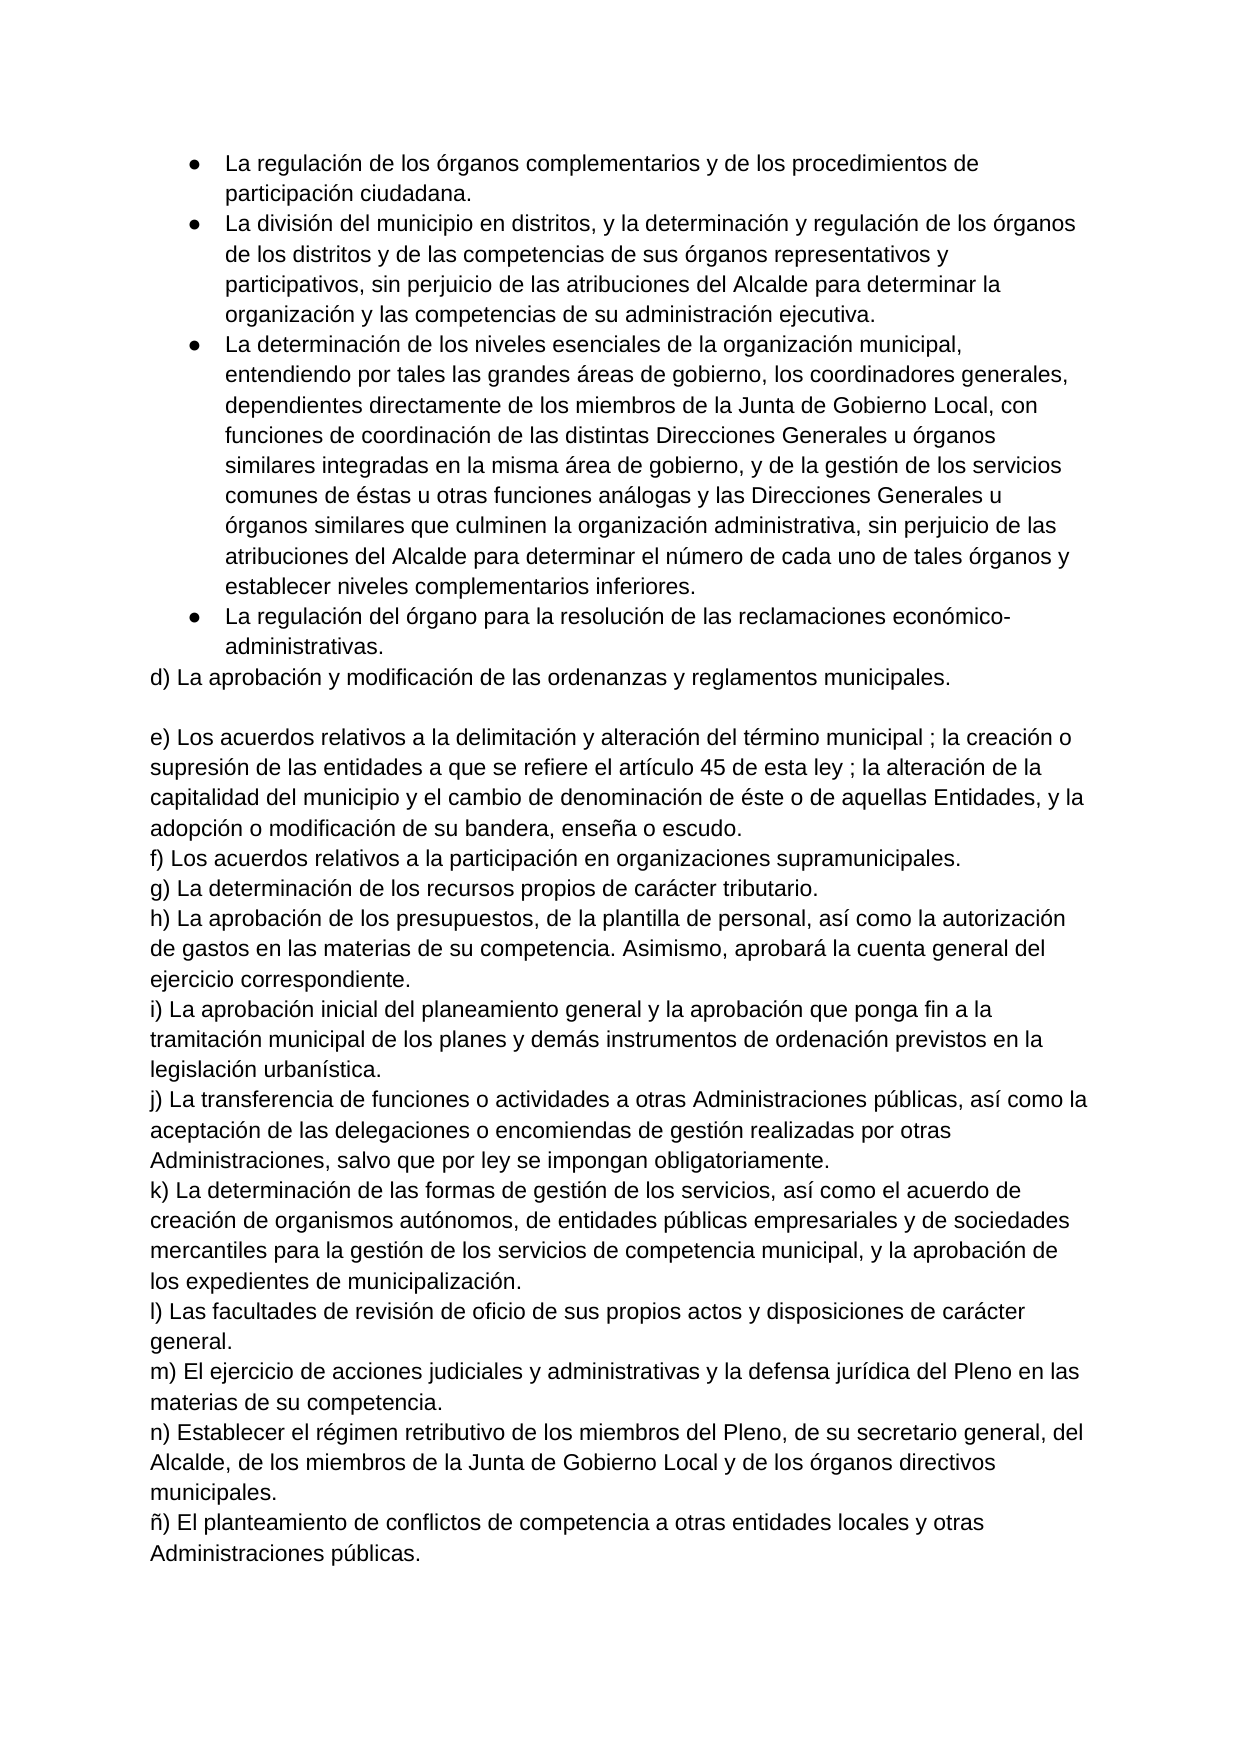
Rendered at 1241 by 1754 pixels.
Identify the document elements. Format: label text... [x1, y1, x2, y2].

list La regulación de los órganos complementarios y de los procedimientos de participación ciudadana. [187, 150, 1090, 207]
list La regulación del órgano para la resolución de las reclamaciones económico-administrativas. [187, 603, 1090, 660]
text m) El ejercicio de acciones judiciales y administrativas y la defensa jurídica del Pleno en las materias de su competencia. [150, 1358, 1090, 1415]
text n) Establecer el régimen retributivo de los miembros del Pleno, de su secretario general, del Alcalde, de los miembros de la Junta de Gobierno Local y de los órganos directivos municipales. [150, 1419, 1090, 1506]
text ñ) El planteamiento de conflictos de competencia a otras entidades locales y otras Administraciones públicas. [150, 1509, 1090, 1566]
list La división del municipio en distritos, y la determinación y regulación de los órganos de los distritos y de las competencias de sus órganos representativos y participativos, sin perjuicio de las atribuciones del Alcalde para determinar la organización y las competencias de su administración ejecutiva. [187, 210, 1090, 327]
text d) La aprobación y modificación de las ordenanzas y reglamentos municipales. [150, 663, 1090, 690]
text k) La determinación de las formas de gestión de los servicios, así como el acuerdo de creación de organismos autónomos, de entidades públicas empresariales y de sociedades mercantiles para la gestión de los servicios de competencia municipal, y la aprobación de los expedientes de municipalización. [150, 1177, 1090, 1294]
text h) La aprobación de los presupuestos, de la plantilla de personal, así como la autorización de gastos en las materias de su competencia. Asimismo, aprobará la cuenta general del ejercicio correspondiente. [150, 905, 1090, 992]
text f) Los acuerdos relativos a la participación en organizaciones supramunicipales. [150, 845, 1090, 871]
text e) Los acuerdos relativos a la delimitación y alteración del término municipal ; la creación o supresión de las entidades a que se refiere el artículo 45 de esta ley ; la alteración de la capitalidad del municipio y el cambio de denominación de éste o de aquellas Entidades, y la adopción o modificación de su bandera, enseña o escudo. [150, 724, 1090, 841]
text j) La transferencia de funciones o actividades a otras Administraciones públicas, así como la aceptación de las delegaciones o encomiendas de gestión realizadas por otras Administraciones, salvo que por ley se impongan obligatoriamente. [150, 1086, 1090, 1173]
list La determinación de los niveles esenciales de la organización municipal, entendiendo por tales las grandes áreas de gobierno, los coordinadores generales, dependientes directamente de los miembros de la Junta de Gobierno Local, con funciones de coordinación de las distintas Direcciones Generales u órganos similares integradas en la misma área de gobierno, y de la gestión de los servicios comunes de éstas u otras funciones análogas y las Direcciones Generales u órganos similares que culminen la organización administrativa, sin perjuicio de las atribuciones del Alcalde para determinar el número de cada uno de tales órganos y establecer niveles complementarios inferiores. [187, 331, 1090, 599]
text i) La aprobación inicial del planeamiento general y la aprobación que ponga fin a la tramitación municipal de los planes y demás instrumentos de ordenación previstos en la legislación urbanística. [150, 996, 1090, 1083]
text g) La determinación de los recursos propios de carácter tributario. [150, 875, 1090, 901]
text l) Las facultades de revisión de oficio de sus propios actos y disposiciones de carácter general. [150, 1298, 1090, 1354]
